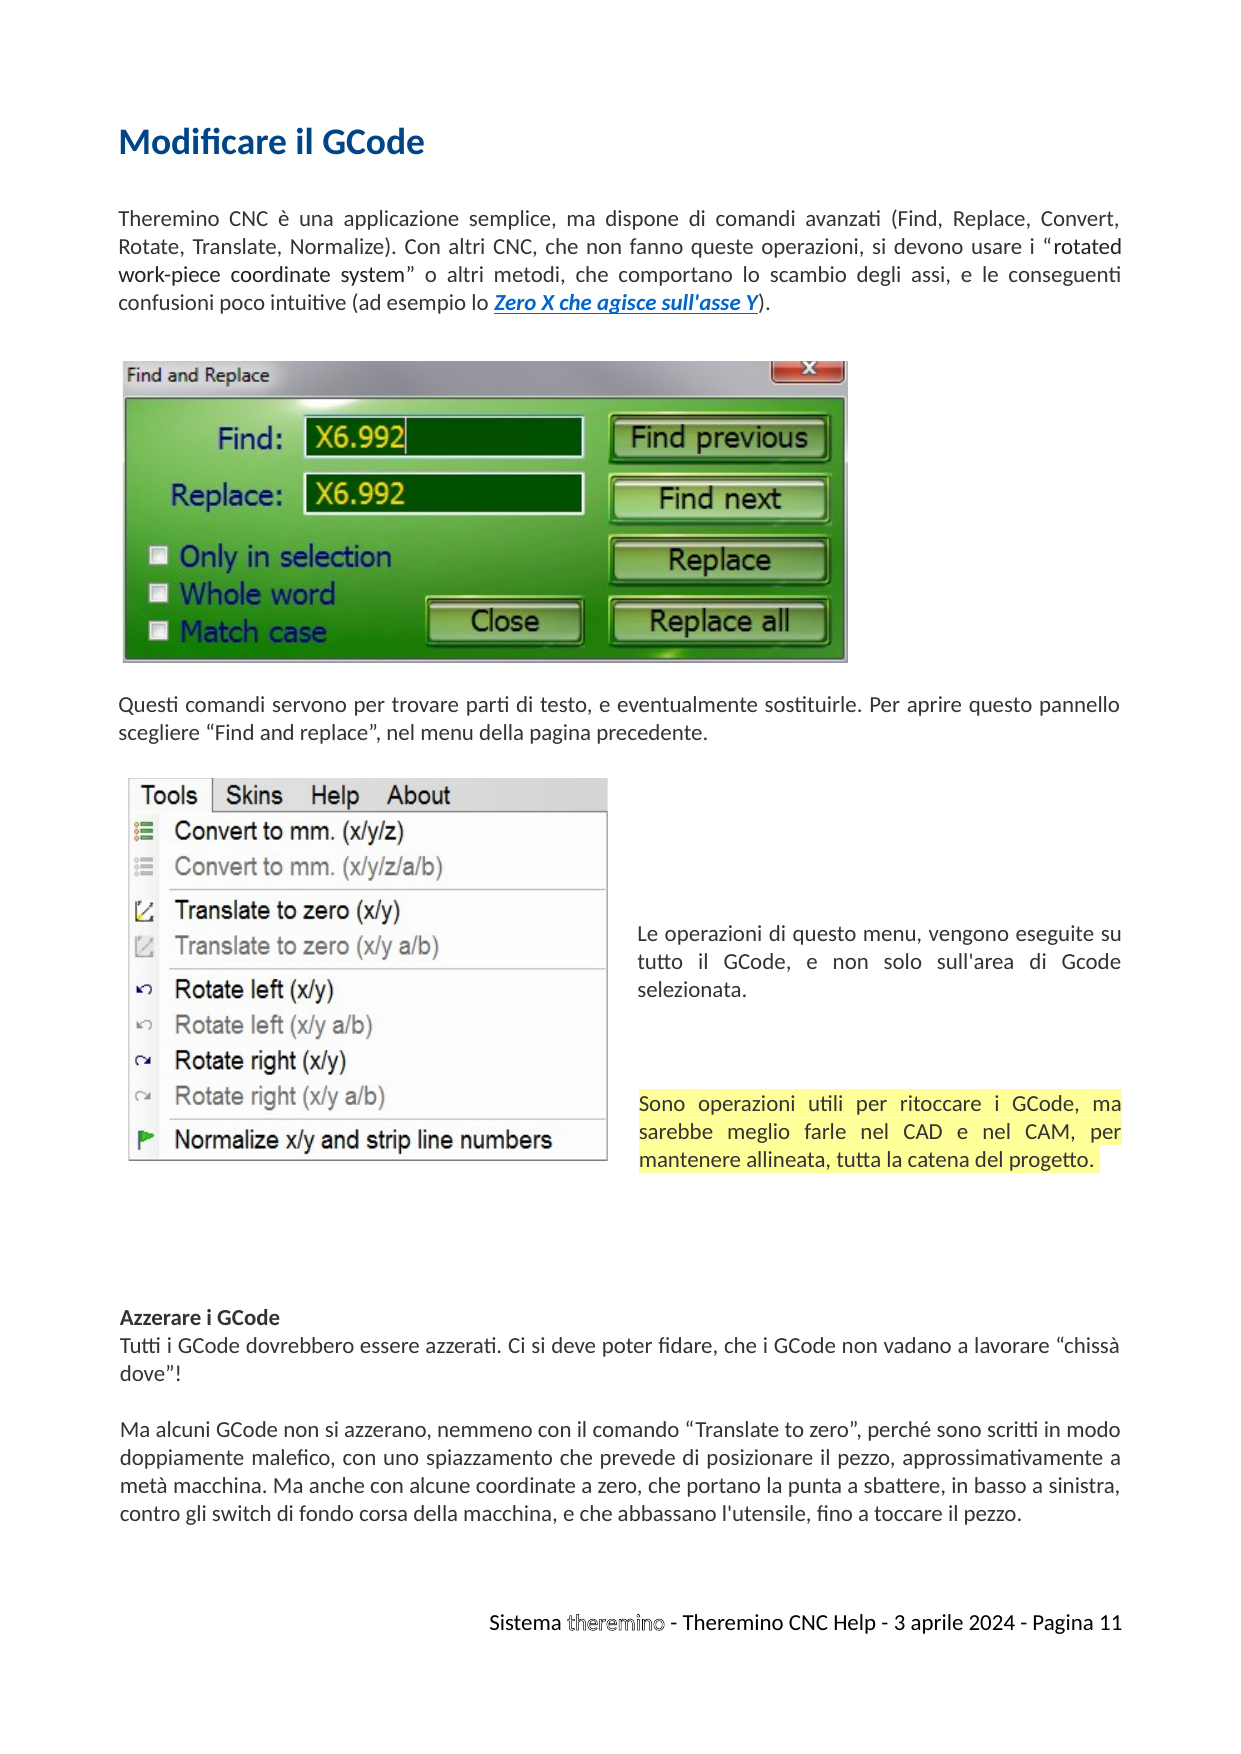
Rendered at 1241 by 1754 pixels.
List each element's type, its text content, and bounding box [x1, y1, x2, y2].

text Ma alcuni GCode non si azzerano, nemmeno con il comando “Translate to zero”, perché sono scritti in modo doppiamente malefico, con uno spiazzamento che prevede di posizionare il pezzo, approssimativamente a metà macchina. Ma anche con alcune coordinate a zero, che portano la punta a sbattere, in basso a sinistra, contro gli switch di fondo corsa della macchina, e che abbassano l'utensile, fino a toccare il pezzo. [119, 1415, 1122, 1527]
text Le operazioni di questo menu, vengono eseguite su tutto il GCode, e non solo sull'area di Gcode selezionata. [608, 919, 1122, 1003]
text Theremino CNC è una applicazione semplice, ma dispone di comandi avanzati (Find, Replace, Convert, Rotate, Translate, Normalize). Con altri CNC, che non fanno queste operazioni, si devono usare i “rotated work-piece coordinate system” o altri metodi, che comportano lo scambio degli assi, e le conseguenti confusioni poco intuitive (ad esempio lo Zero X che agisce sull'asse Y). [118, 176, 1122, 316]
picture [128, 778, 608, 1161]
picture [122, 361, 848, 663]
text Questi comandi servono per trovare parti di testo, e eventualmente sostituirle. Per aprire questo pannello scegliere “Find and replace”, nel menu della pagina precedente. [118, 691, 1122, 747]
text Azzerare i GCode [119, 1303, 1122, 1331]
text Sono operazioni utili per ritoccare i GCode, ma sarebbe meglio farle nel CAD e nel CAM, per mantenere allineata, tutta la catena del progetto. [119, 1089, 1122, 1173]
text Tutti i GCode dovrebbero essere azzerati. Ci si deve poter fidare, che i GCode non vadano a lavorare “chissà dove”! [119, 1331, 1122, 1387]
subtitle Modificare il GCode [118, 118, 1122, 164]
